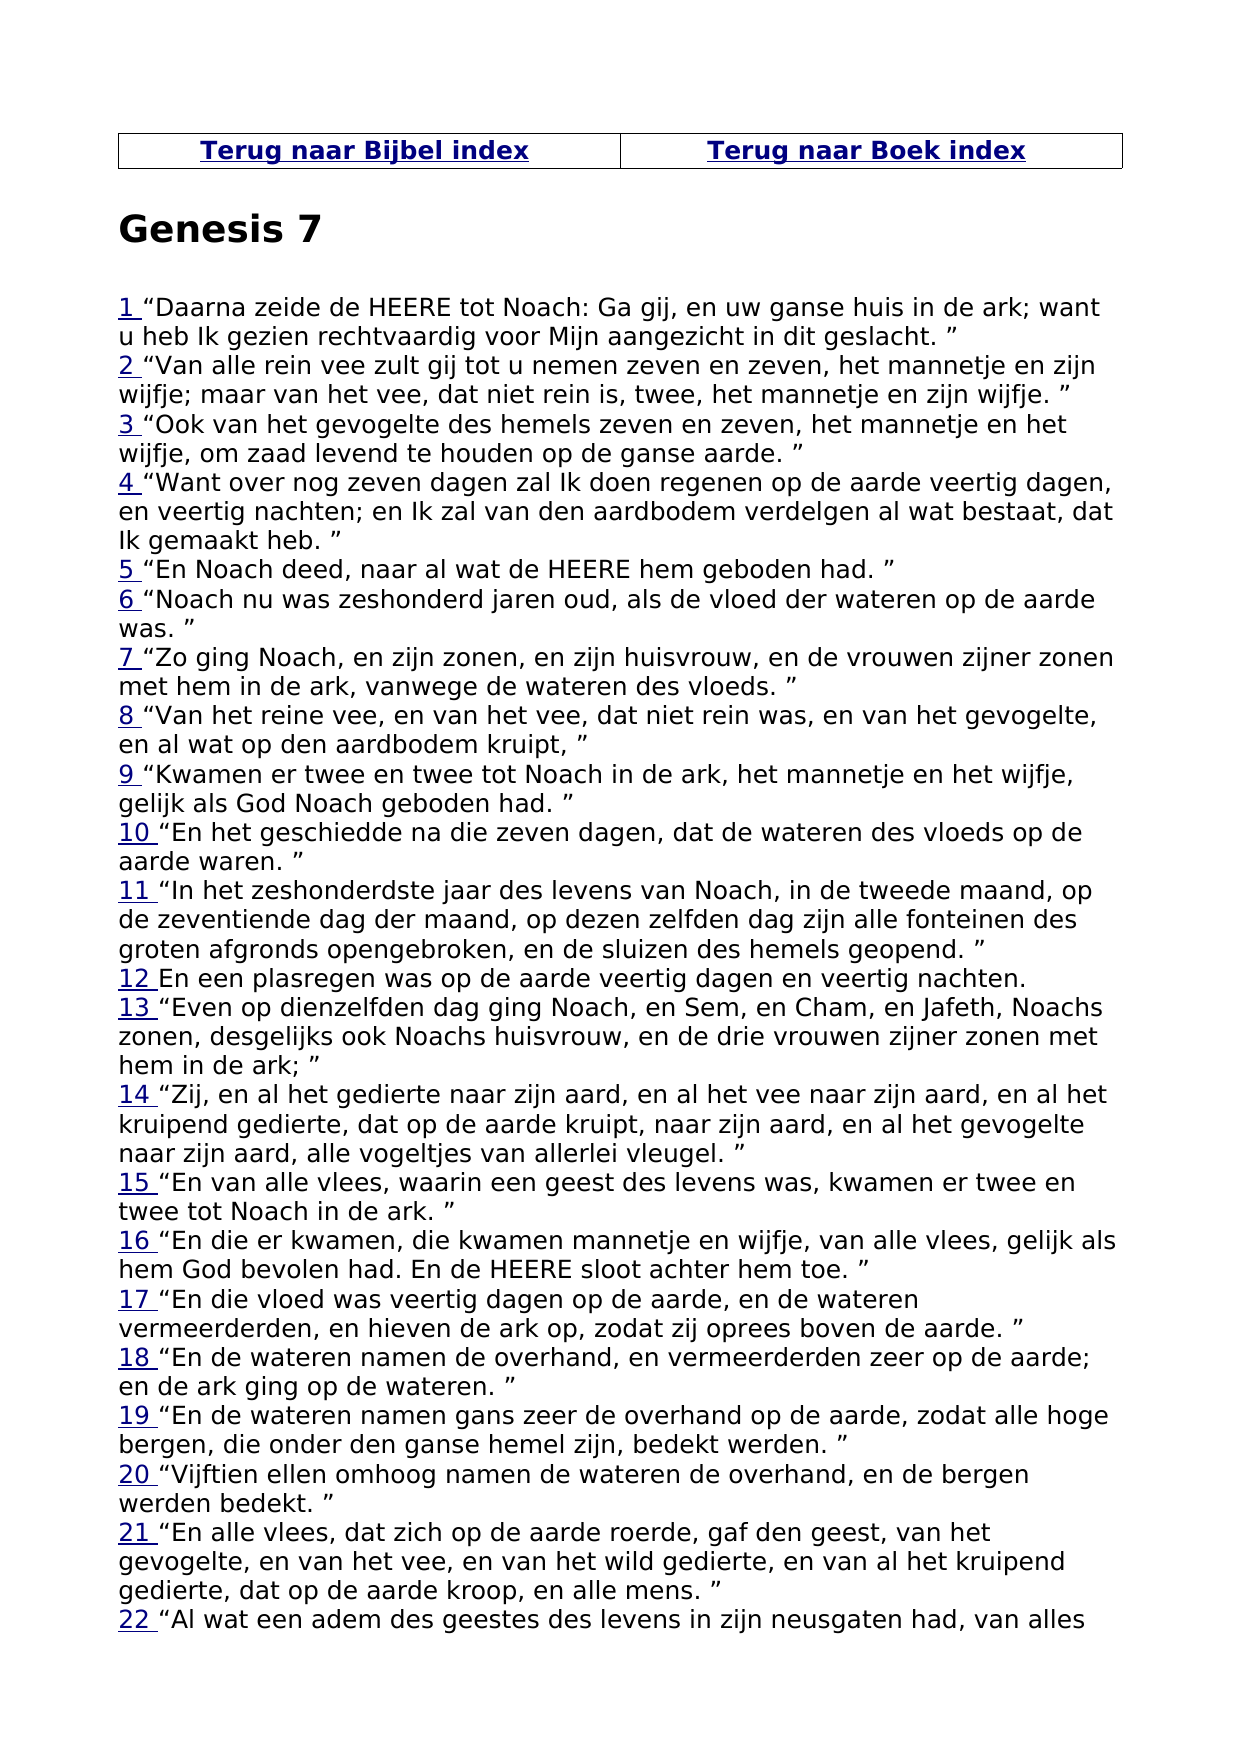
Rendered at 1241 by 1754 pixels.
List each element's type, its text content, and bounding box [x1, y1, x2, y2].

table_header Terug naar Boek index [621, 134, 1122, 168]
subtitle Genesis 7 [118, 208, 1122, 252]
table_header Terug naar Bijbel index [119, 134, 620, 168]
text 1 “Daarna zeide de HEERE tot Noach: Ga gij, en uw ganse huis in de ark; want u heb Ik gezien rechtvaardig voor Mijn aangezicht in dit geslacht. ” 2 “Van alle rein vee zult gij tot u nemen zeven en zeven, het mannetje en zijn wijfje; maar van het vee, dat niet rein is, twee, het mannetje en zijn wijfje. ” 3 “Ook van het gevogelte des hemels zeven en zeven, het mannetje en het wijfje, om zaad levend te houden op de ganse aarde. ” 4 “Want over nog zeven dagen zal Ik doen regenen op de aarde veertig dagen, en veertig nachten; en Ik zal van den aardbodem verdelgen al wat bestaat, dat Ik gemaakt heb. ” 5 “En Noach deed, naar al wat de HEERE hem geboden had. ” 6 “Noach nu was zeshonderd jaren oud, als de vloed der wateren op de aarde was. ” 7 “Zo ging Noach, en zijn zonen, en zijn huisvrouw, en de vrouwen zijner zonen met hem in de ark, vanwege de wateren des vloeds. ” 8 “Van het reine vee, en van het vee, dat niet rein was, en van het gevogelte, en al wat op den aardbodem kruipt, ” 9 “Kwamen er twee en twee tot Noach in de ark, het mannetje en het wijfje, gelijk als God Noach geboden had. ” 10 “En het geschiedde na die zeven dagen, dat de wateren des vloeds op de aarde waren. ” 11 “In het zeshonderdste jaar des levens van Noach, in de tweede maand, op de zeventiende dag der maand, op dezen zelfden dag zijn alle fonteinen des groten afgronds opengebroken, en de sluizen des hemels geopend. ” 12 En een plasregen was op de aarde veertig dagen en veertig nachten. 13 “Even op dienzelfden dag ging Noach, en Sem, en Cham, en Jafeth, Noachs zonen, desgelijks ook Noachs huisvrouw, en de drie vrouwen zijner zonen met hem in de ark; ” 14 “Zij, en al het gedierte naar zijn aard, en al het vee naar zijn aard, en al het kruipend gedierte, dat op de aarde kruipt, naar zijn aard, en al het gevogelte naar zijn aard, alle vogeltjes van allerlei vleugel. ” 15 “En van alle vlees, waarin een geest des levens was, kwamen er twee en twee tot Noach in de ark. ” 16 “En die er kwamen, die kwamen mannetje en wijfje, van alle vlees, gelijk als hem God bevolen had. En de HEERE sloot achter hem toe. ” 17 “En die vloed was veertig dagen op de aarde, en de wateren vermeerderden, en hieven de ark op, zodat zij oprees boven de aarde. ” 18 “En de wateren namen de overhand, en vermeerderden zeer op de aarde; en de ark ging op de wateren. ” 19 “En de wateren namen gans zeer de overhand op de aarde, zodat alle hoge bergen, die onder den ganse hemel zijn, bedekt werden. ” 20 “Vijftien ellen omhoog namen de wateren de overhand, en de bergen werden bedekt. ” 21 “En alle vlees, dat zich op de aarde roerde, gaf den geest, van het gevogelte, en van het vee, en van het wild gedierte, en van al het kruipend gedierte, dat op de aarde kroop, en alle mens. ” 22 “Al wat een adem des geestes des levens in zijn neusgaten had, van alles [118, 264, 1122, 1635]
